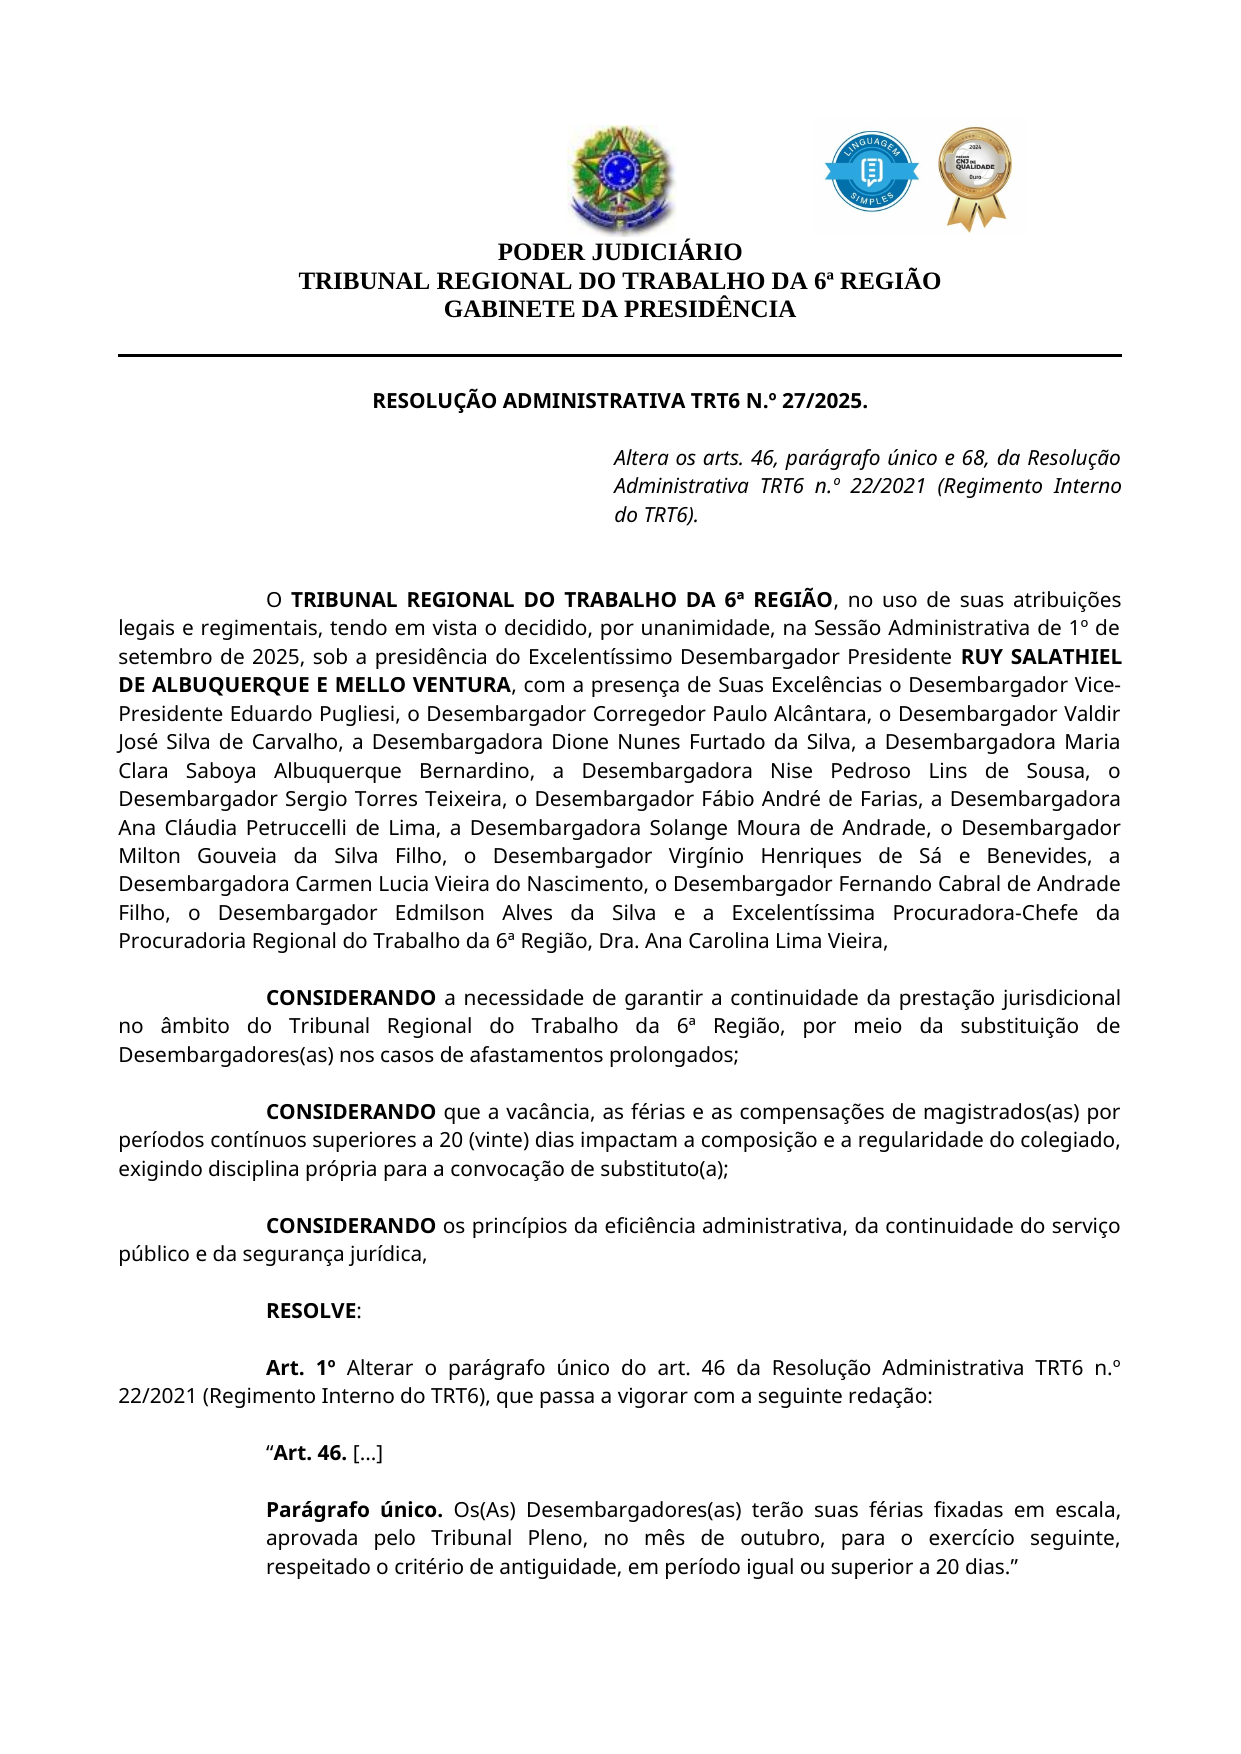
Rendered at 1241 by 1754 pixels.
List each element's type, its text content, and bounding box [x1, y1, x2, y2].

picture [813, 118, 1030, 237]
text PODER JUDICIÁRIO [118, 237, 1122, 266]
text CONSIDERANDO os princípios da eficiência administrativa, da continuidade do serviço público e da segurança jurídica, [118, 1211, 1122, 1268]
text RESOLUÇÃO ADMINISTRATIVA TRT6 N.º 27/2025. [118, 386, 1122, 414]
text “Art. 46. [...] [266, 1438, 1122, 1467]
text RESOLVE: [118, 1296, 1122, 1324]
text GABINETE DA PRESIDÊNCIA [118, 294, 1122, 323]
picture [567, 125, 677, 237]
text TRIBUNAL REGIONAL DO TRABALHO DA 6ª REGIÃO [118, 266, 1122, 294]
text Art. 1º Alterar o parágrafo único do art. 46 da Resolução Administrativa TRT6 n.º 22/2021 (Regimento Interno do TRT6), que passa a vigorar com a seguinte redação: [118, 1353, 1122, 1410]
text O TRIBUNAL REGIONAL DO TRABALHO DA 6ª REGIÃO, no uso de suas atribuições legais e regimentais, tendo em vista o decidido, por unanimidade, na Sessão Administrativa de 1º de setembro de 2025, sob a presidência do Excelentíssimo Desembargador Presidente RUY SALATHIEL DE ALBUQUERQUE E MELLO VENTURA, com a presença de Suas Excelências o Desembargador Vice-Presidente Eduardo Pugliesi, o Desembargador Corregedor Paulo Alcântara, o Desembargador Valdir José Silva de Carvalho, a Desembargadora Dione Nunes Furtado da Silva, a Desembargadora Maria Clara Saboya Albuquerque Bernardino, a Desembargadora Nise Pedroso Lins de Sousa, o Desembargador Sergio Torres Teixeira, o Desembargador Fábio André de Farias, a Desembargadora Ana Cláudia Petruccelli de Lima, a Desembargadora Solange Moura de Andrade, o Desembargador Milton Gouveia da Silva Filho, o Desembargador Virgínio Henriques de Sá e Benevides, a Desembargadora Carmen Lucia Vieira do Nascimento, o Desembargador Fernando Cabral de Andrade Filho, o Desembargador Edmilson Alves da Silva e a Excelentíssima Procuradora-Chefe da Procuradoria Regional do Trabalho da 6ª Região, Dra. Ana Carolina Lima Vieira, [118, 585, 1122, 955]
text CONSIDERANDO que a vacância, as férias e as compensações de magistrados(as) por períodos contínuos superiores a 20 (vinte) dias impactam a composição e a regularidade do colegiado, exigindo disciplina própria para a convocação de substituto(a); [118, 1097, 1122, 1182]
text CONSIDERANDO a necessidade de garantir a continuidade da prestação jurisdicional no âmbito do Tribunal Regional do Trabalho da 6ª Região, por meio da substituição de Desembargadores(as) nos casos de afastamentos prolongados; [118, 983, 1122, 1068]
text Altera os arts. 46, parágrafo único e 68, da Resolução Administrativa TRT6 n.º 22/2021 (Regimento Interno do TRT6). [614, 443, 1122, 528]
text Parágrafo único. Os(As) Desembargadores(as) terão suas férias fixadas em escala, aprovada pelo Tribunal Pleno, no mês de outubro, para o exercício seguinte, respeitado o critério de antiguidade, em período igual ou superior a 20 dias.” [266, 1495, 1122, 1580]
